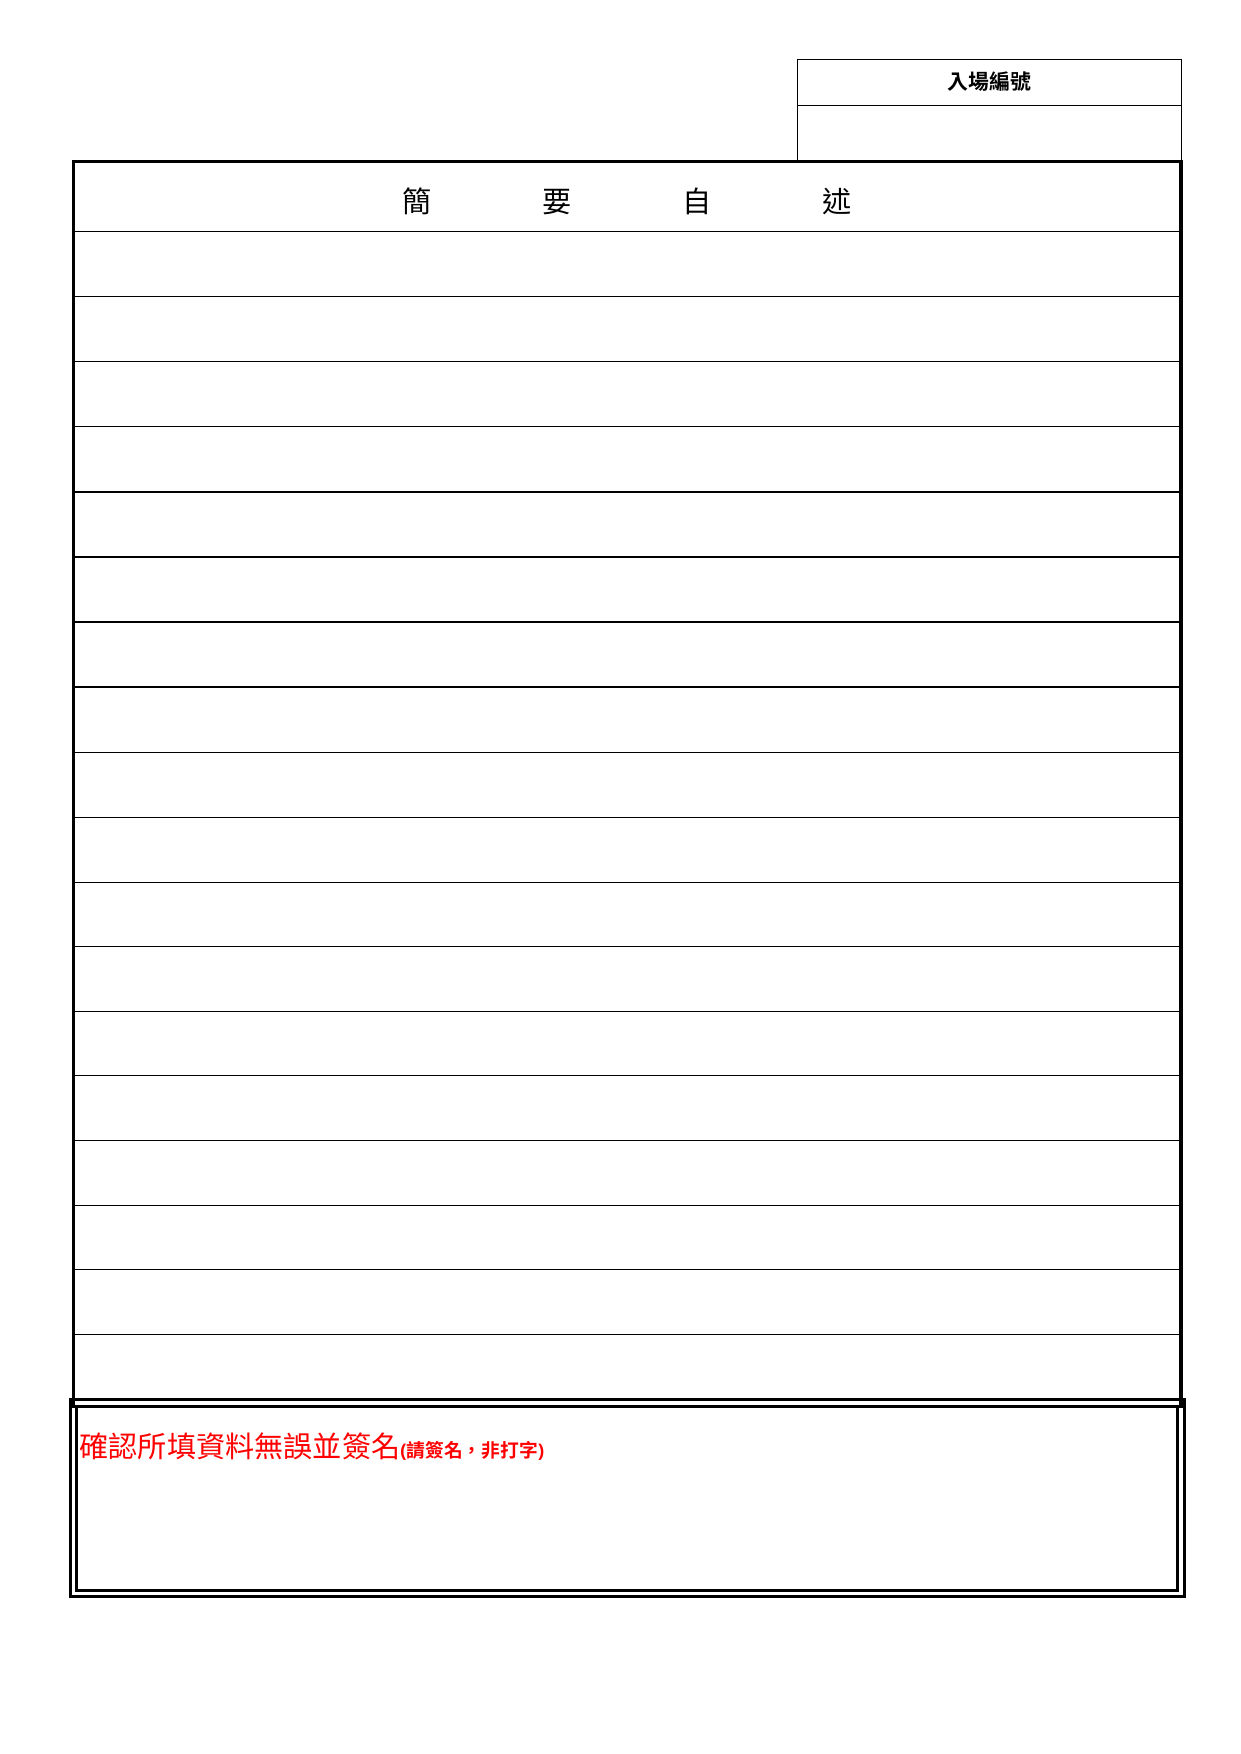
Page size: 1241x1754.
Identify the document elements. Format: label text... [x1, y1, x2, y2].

table_cell [75, 623, 1179, 686]
table_cell [75, 297, 1179, 361]
table_cell [75, 753, 1179, 816]
table_cell [75, 362, 1179, 426]
table_cell [75, 947, 1179, 1011]
table_cell [75, 688, 1179, 751]
table_header [74, 59, 797, 104]
table_cell [75, 1335, 1179, 1398]
table_cell [75, 558, 1179, 621]
table_cell [75, 1270, 1179, 1334]
table_cell [75, 427, 1179, 491]
table_cell [798, 106, 1181, 160]
table_cell [75, 883, 1179, 946]
table_cell 簡 要 自 述 [75, 163, 1179, 231]
table_cell [74, 105, 797, 160]
table_header 入場編號 [798, 60, 1181, 104]
table_cell [75, 1141, 1179, 1204]
table_cell [75, 1206, 1179, 1269]
table_cell [75, 1401, 1179, 1405]
table_cell [75, 493, 1179, 556]
table_cell [75, 1012, 1179, 1075]
table_cell [75, 232, 1179, 296]
table_cell 確認所填資料無誤並簽名(請簽名，非打字) [78, 1408, 1176, 1589]
table_cell [75, 1076, 1179, 1140]
table_cell [75, 818, 1179, 882]
